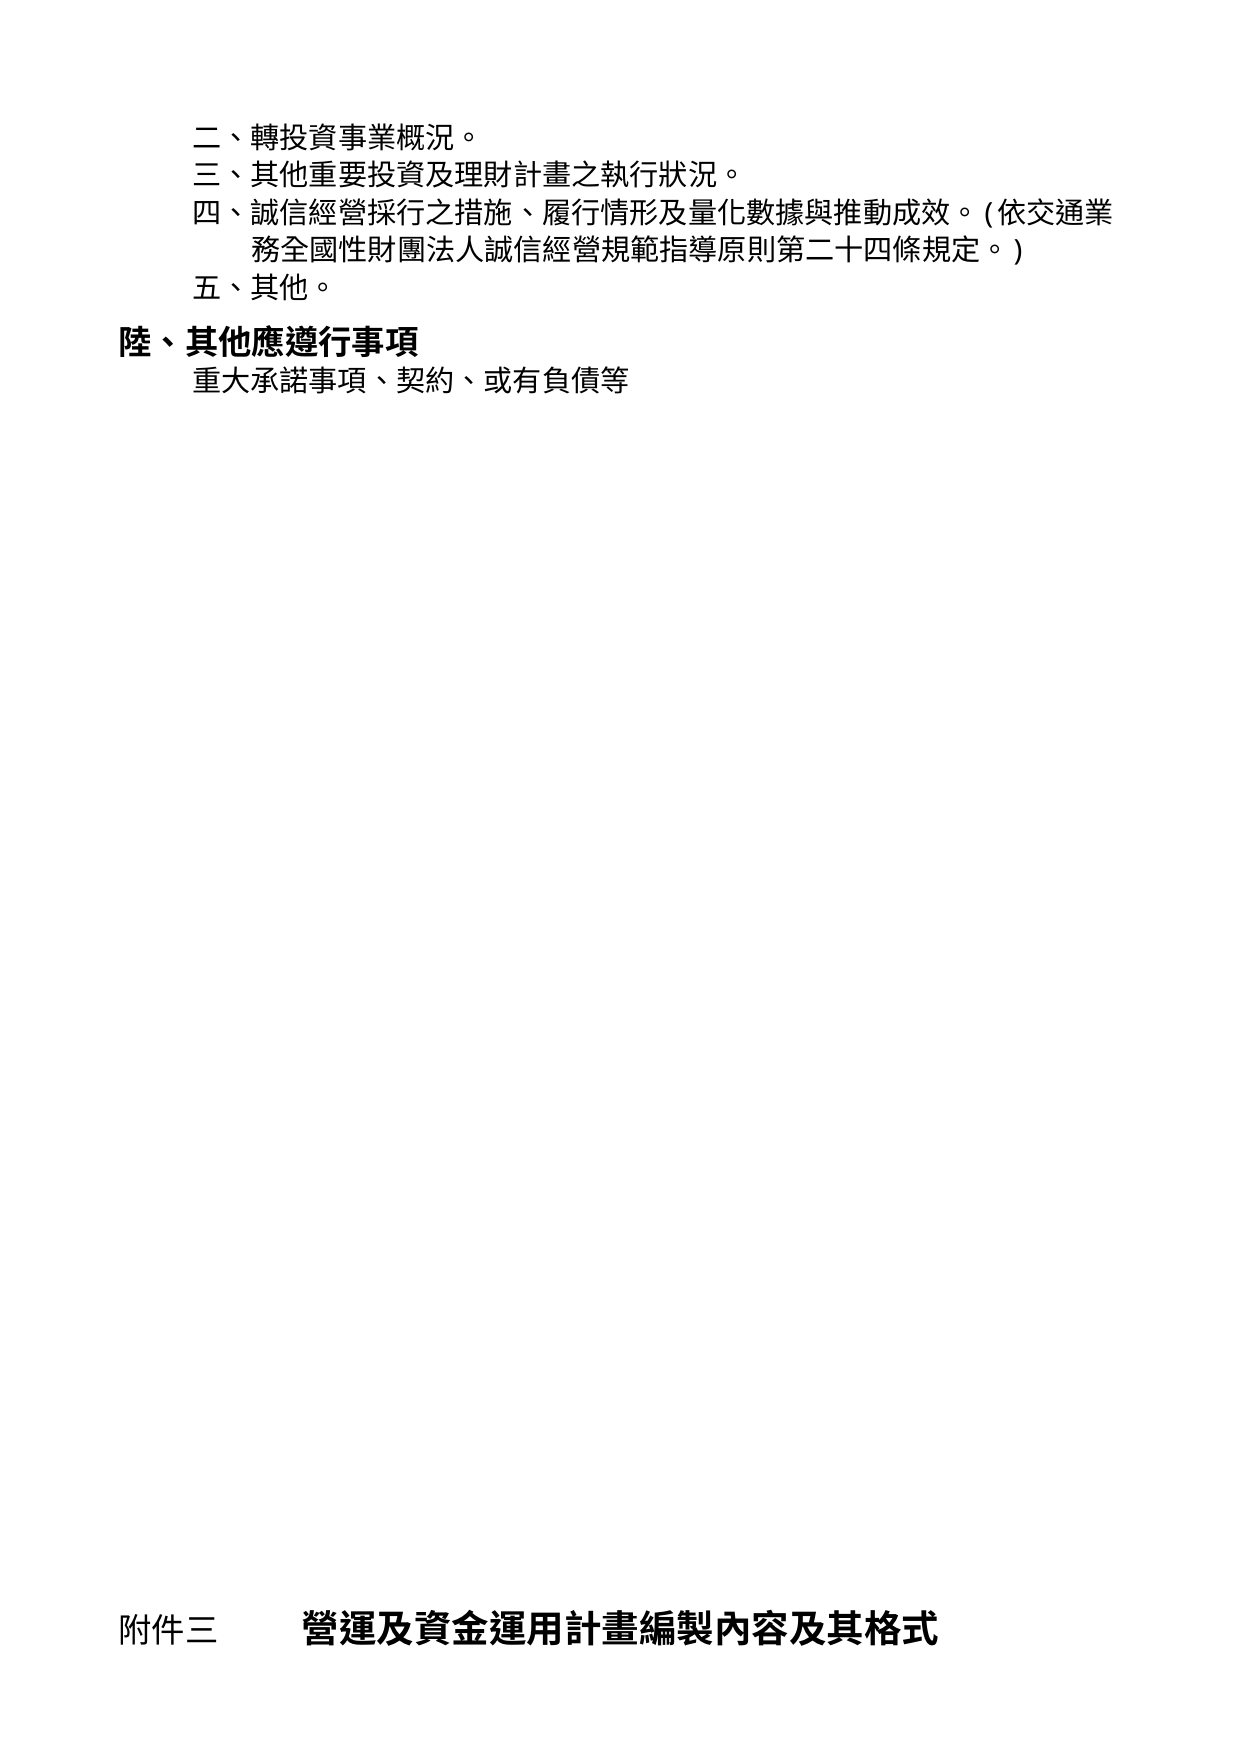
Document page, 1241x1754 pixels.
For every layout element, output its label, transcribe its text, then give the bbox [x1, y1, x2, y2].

text 附件三 營運及資金運用計畫編製內容及其格式 [118, 1599, 1122, 1654]
text 陸、其他應遵行事項 [118, 324, 1122, 362]
text 重大承諾事項、契約、或有負債等 [192, 362, 1122, 399]
list 轉投資事業概況。 [192, 118, 1122, 156]
list 其他重要投資及理財計畫之執行狀況。 [192, 156, 1122, 193]
list 其他。 [192, 268, 1122, 306]
list 誠信經營採行之措施、履行情形及量化數據與推動成效。(依交通業務全國性財團法人誠信經營規範指導原則第二十四條規定。) [192, 193, 1122, 268]
